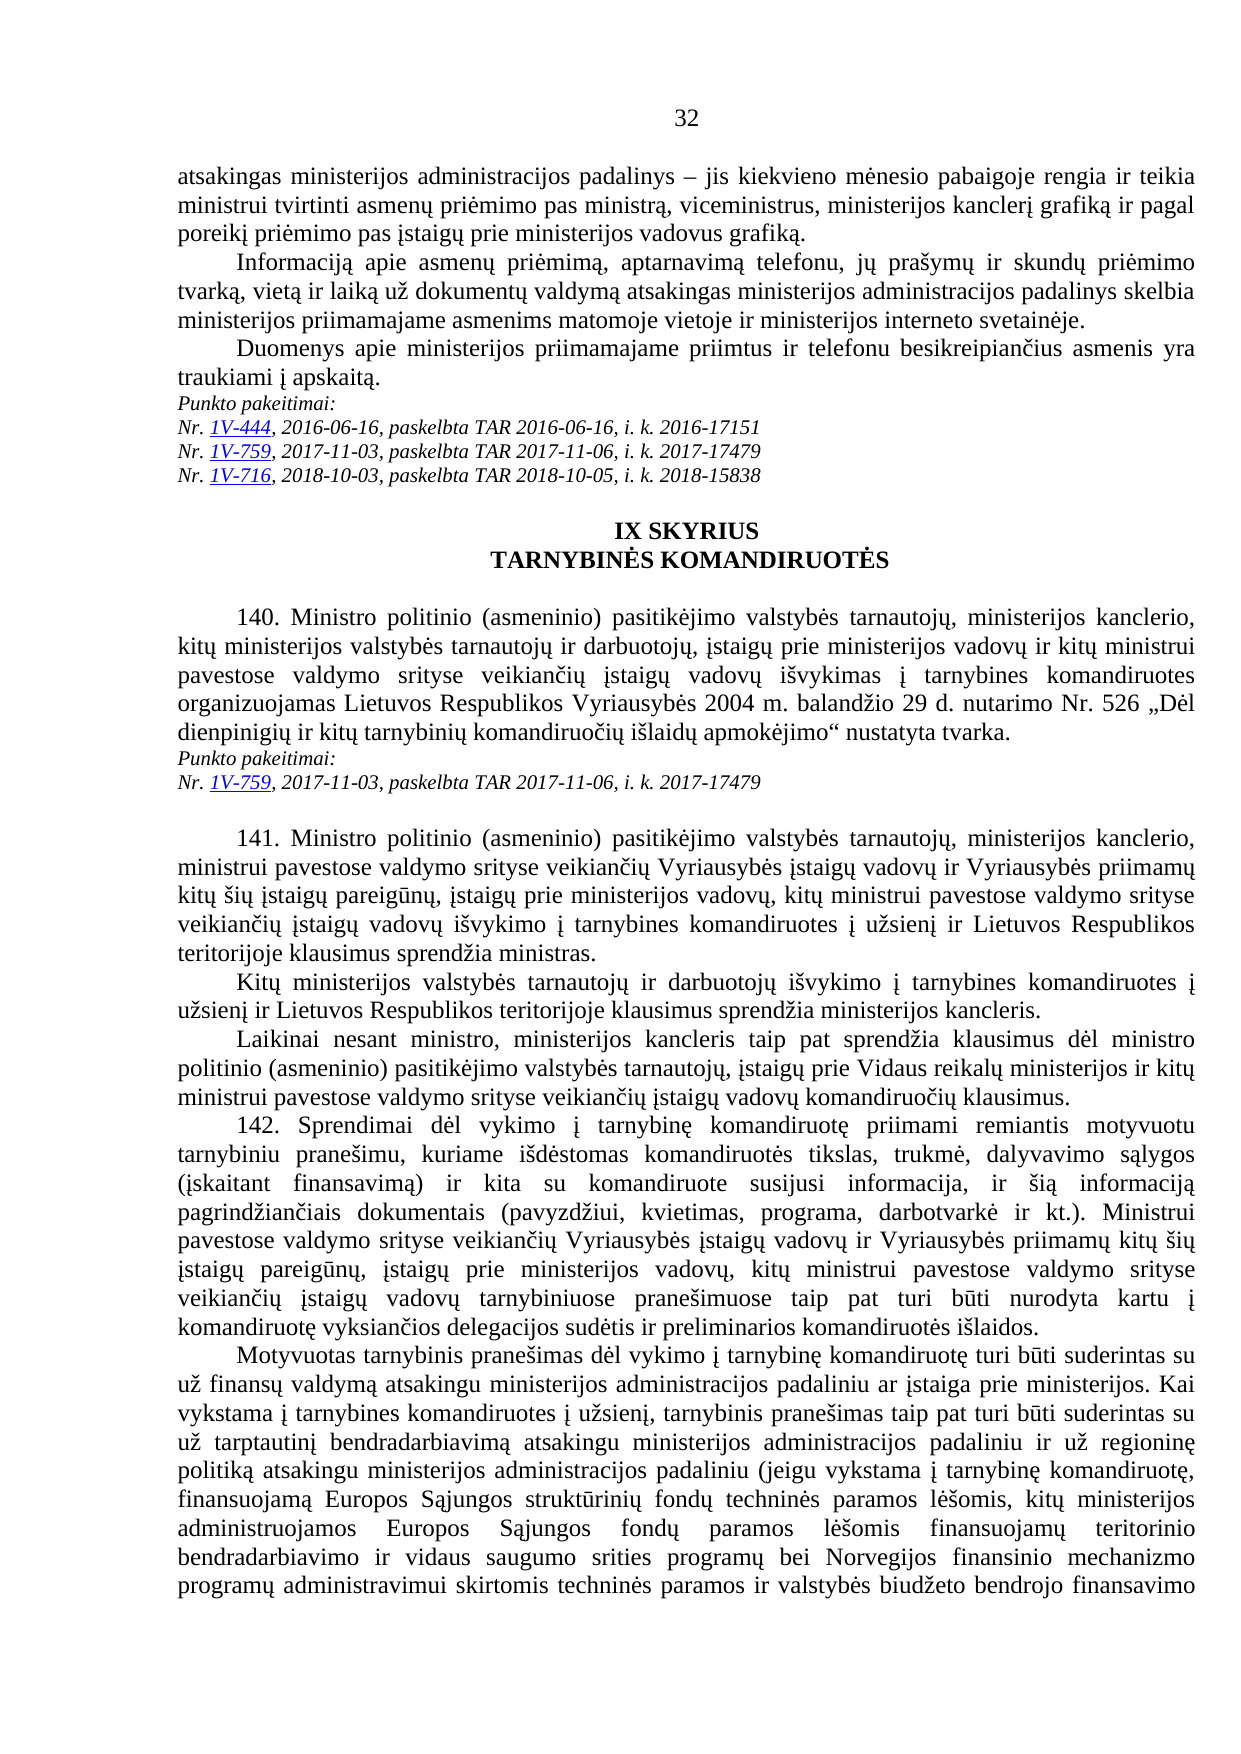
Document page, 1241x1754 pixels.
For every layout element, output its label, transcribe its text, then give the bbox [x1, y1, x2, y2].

text Kitų ministerijos valstybės tarnautojų ir darbuotojų išvykimo į tarnybines komandiruotes į užsienį ir Lietuvos Respublikos teritorijoje klausimus sprendžia ministerijos kancleris. [177, 967, 1196, 1024]
text Nr. 1V-759, 2017-11-03, paskelbta TAR 2017-11-06, i. k. 2017-17479 [177, 770, 1196, 794]
text 142. Sprendimai dėl vykimo į tarnybinę komandiruotę priimami remiantis motyvuotu tarnybiniu pranešimu, kuriame išdėstomas komandiruotės tikslas, trukmė, dalyvavimo sąlygos (įskaitant finansavimą) ir kita su komandiruote susijusi informacija, ir šią informaciją pagrindžiančiais dokumentais (pavyzdžiui, kvietimas, programa, darbotvarkė ir kt.). Ministrui pavestose valdymo srityse veikiančių Vyriausybės įstaigų vadovų ir Vyriausybės priimamų kitų šių įstaigų pareigūnų, įstaigų prie ministerijos vadovų, kitų ministrui pavestose valdymo srityse veikiančių įstaigų vadovų tarnybiniuose pranešimuose taip pat turi būti nurodyta kartu į komandiruotę vyksiančios delegacijos sudėtis ir preliminarios komandiruotės išlaidos. [177, 1110, 1196, 1340]
text Nr. 1V-716, 2018-10-03, paskelbta TAR 2018-10-05, i. k. 2018-15838 [177, 463, 1196, 487]
text Laikinai nesant ministro, ministerijos kancleris taip pat sprendžia klausimus dėl ministro politinio (asmeninio) pasitikėjimo valstybės tarnautojų, įstaigų prie Vidaus reikalų ministerijos ir kitų ministrui pavestose valdymo srityse veikiančių įstaigų vadovų komandiruočių klausimus. [177, 1024, 1196, 1110]
text Informaciją apie asmenų priėmimą, aptarnavimą telefonu, jų prašymų ir skundų priėmimo tvarką, vietą ir laiką už dokumentų valdymą atsakingas ministerijos administracijos padalinys skelbia ministerijos priimamajame asmenims matomoje vietoje ir ministerijos interneto svetainėje. [177, 247, 1196, 333]
text atsakingas ministerijos administracijos padalinys – jis kiekvieno mėnesio pabaigoje rengia ir teikia ministrui tvirtinti asmenų priėmimo pas ministrą, viceministrus, ministerijos kanclerį grafiką ir pagal poreikį priėmimo pas įstaigų prie ministerijos vadovus grafiką. [177, 161, 1196, 247]
text Motyvuotas tarnybinis pranešimas dėl vykimo į tarnybinę komandiruotę turi būti suderintas su už finansų valdymą atsakingu ministerijos administracijos padaliniu ar įstaiga prie ministerijos. Kai vykstama į tarnybines komandiruotes į užsienį, tarnybinis pranešimas taip pat turi būti suderintas su už tarptautinį bendradarbiavimą atsakingu ministerijos administracijos padaliniu ir už regioninę politiką atsakingu ministerijos administracijos padaliniu (jeigu vykstama į tarnybinę komandiruotę, finansuojamą Europos Sąjungos struktūrinių fondų techninės paramos lėšomis, kitų ministerijos administruojamos Europos Sąjungos fondų paramos lėšomis finansuojamų teritorinio bendradarbiavimo ir vidaus saugumo srities programų bei Norvegijos finansinio mechanizmo programų administravimui skirtomis techninės paramos ir valstybės biudžeto bendrojo finansavimo [177, 1340, 1196, 1599]
text Punkto pakeitimai: [177, 746, 1196, 770]
text Punkto pakeitimai: [177, 391, 1196, 415]
text Duomenys apie ministerijos priimamajame priimtus ir telefonu besikreipiančius asmenis yra traukiami į apskaitą. [177, 333, 1196, 391]
text IX SKYRIUS [177, 516, 1196, 545]
text 141. Ministro politinio (asmeninio) pasitikėjimo valstybės tarnautojų, ministerijos kanclerio, ministrui pavestose valdymo srityse veikiančių Vyriausybės įstaigų vadovų ir Vyriausybės priimamų kitų šių įstaigų pareigūnų, įstaigų prie ministerijos vadovų, kitų ministrui pavestose valdymo srityse veikiančių įstaigų vadovų išvykimo į tarnybines komandiruotes į užsienį ir Lietuvos Respublikos teritorijoje klausimus sprendžia ministras. [177, 823, 1196, 967]
text Nr. 1V-444, 2016-06-16, paskelbta TAR 2016-06-16, i. k. 2016-17151 [177, 415, 1196, 439]
text TARNYBINĖS KOMANDIRUOTĖS [177, 545, 1196, 573]
text Nr. 1V-759, 2017-11-03, paskelbta TAR 2017-11-06, i. k. 2017-17479 [177, 439, 1196, 463]
text 140. Ministro politinio (asmeninio) pasitikėjimo valstybės tarnautojų, ministerijos kanclerio, kitų ministerijos valstybės tarnautojų ir darbuotojų, įstaigų prie ministerijos vadovų ir kitų ministrui pavestose valdymo srityse veikiančių įstaigų vadovų išvykimas į tarnybines komandiruotes organizuojamas Lietuvos Respublikos Vyriausybės 2004 m. balandžio 29 d. nutarimo Nr. 526 „Dėl dienpinigių ir kitų tarnybinių komandiruočių išlaidų apmokėjimo“ nustatyta tvarka. [177, 602, 1196, 746]
